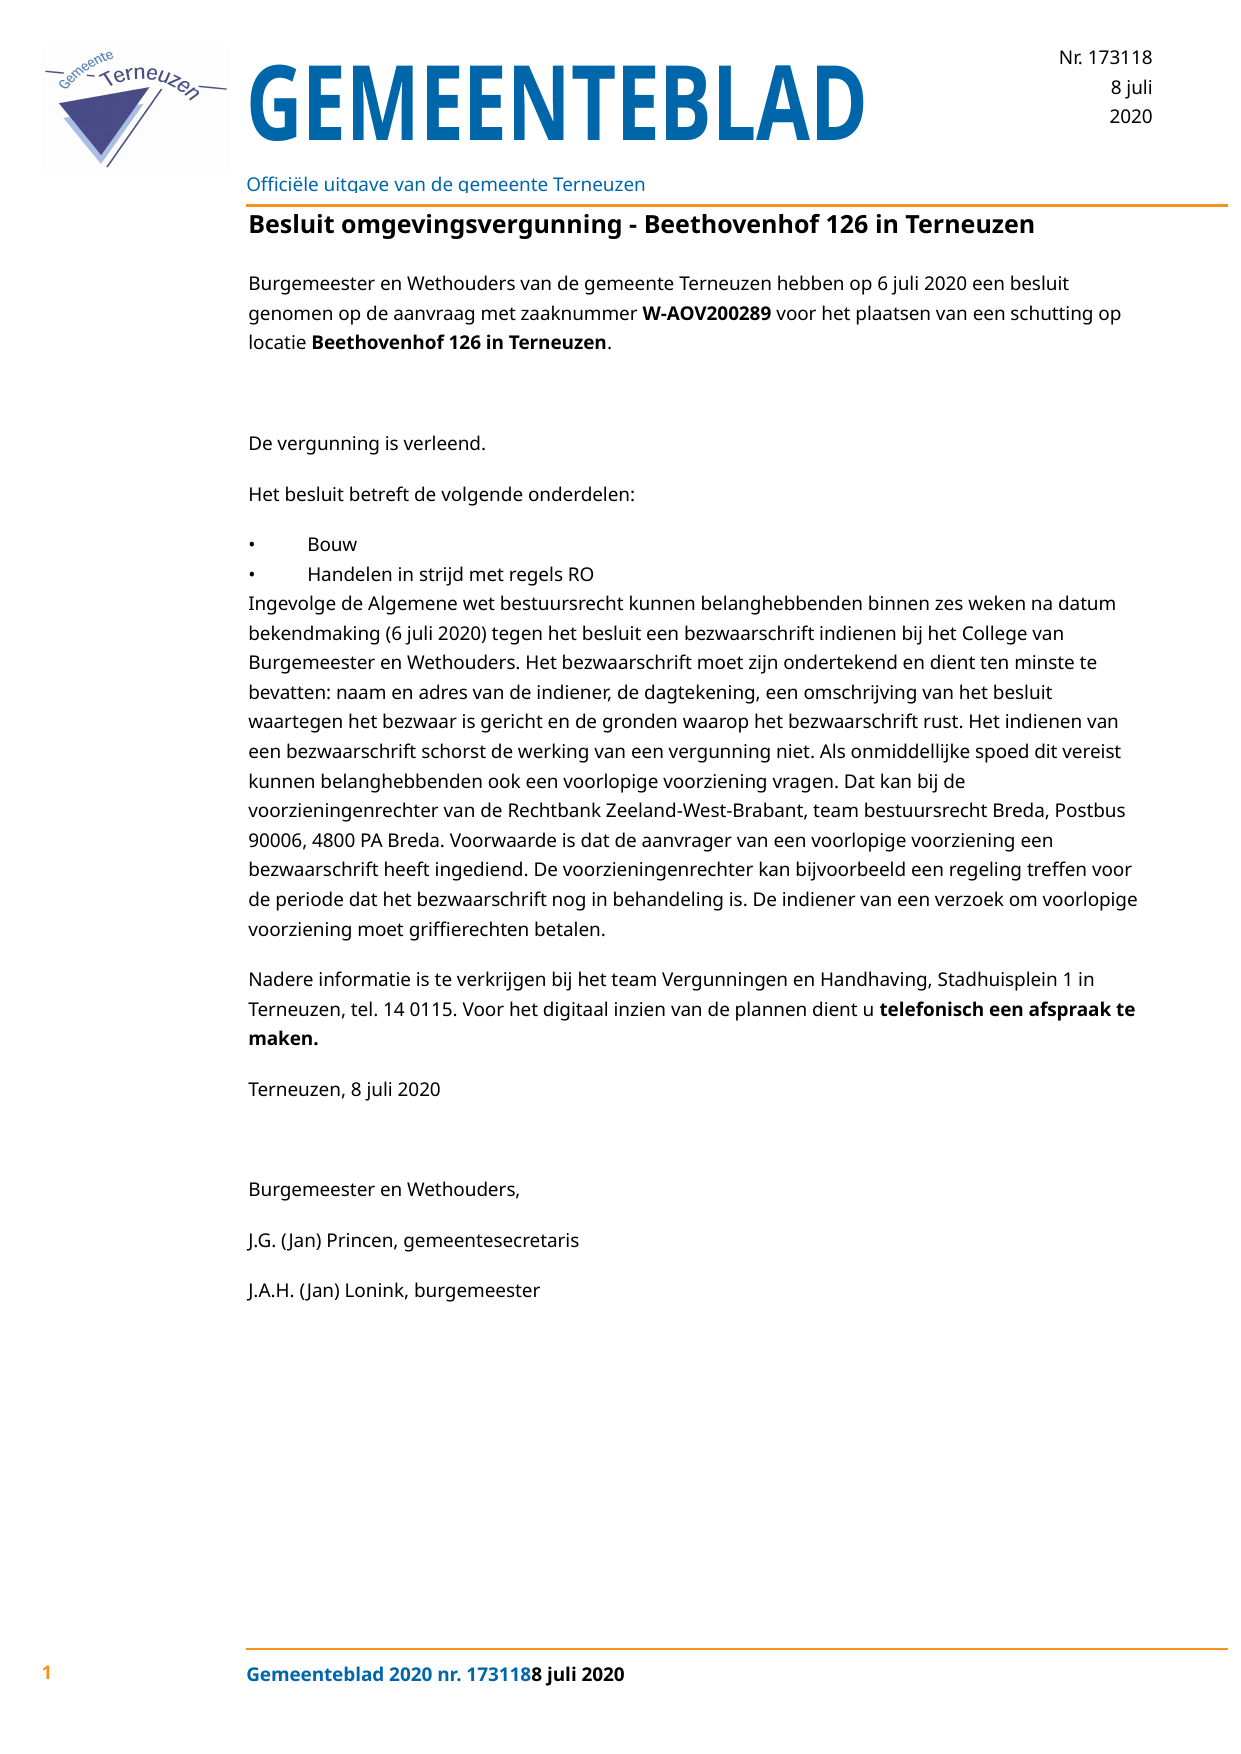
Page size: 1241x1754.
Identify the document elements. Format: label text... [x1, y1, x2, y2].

text J.G. (Jan) Princen, gemeentesecretaris [248, 1227, 1152, 1253]
text Burgemeester en Wethouders van de gemeente Terneuzen hebben op 6 juli 2020 een besluit genomen op de aanvraag met zaaknummer W-AOV200289 voor het plaatsen van een schutting op locatie Beethovenhof 126 in Terneuzen. [248, 270, 1152, 355]
text De vergunning is verleend. [248, 430, 1152, 456]
text Nadere informatie is te verkrijgen bij het team Vergunningen en Handhaving, Stadhuisplein 1 in Terneuzen, tel. 14 0115. Voor het digitaal inzien van de plannen dient u telefonisch een afspraak te maken. [248, 966, 1152, 1051]
text Het besluit betreft de volgende onderdelen: [248, 481, 1152, 506]
text Ingevolge de Algemene wet bestuursrecht kunnen belanghebbenden binnen zes weken na datum bekendmaking (6 juli 2020) tegen het besluit een bezwaarschrift indienen bij het College van Burgemeester en Wethouders. Het bezwaarschrift moet zijn ondertekend en dient ten minste te bevatten: naam en adres van de indiener, de dagtekening, een omschrijving van het besluit waartegen het bezwaar is gericht en de gronden waarop het bezwaarschrift rust. Het indienen van een bezwaarschrift schorst de werking van een vergunning niet. Als onmiddellijke spoed dit vereist kunnen belanghebbenden ook een voorlopige voorziening vragen. Dat kan bij de voorzieningenrechter van de Rechtbank Zeeland-West-Brabant, team bestuursrecht Breda, Postbus 90006, 4800 PA Breda. Voorwaarde is dat de aanvrager van een voorlopige voorziening een bezwaarschrift heeft ingediend. De voorzieningenrechter kan bijvoorbeeld een regeling treffen voor de periode dat het bezwaarschrift nog in behandeling is. De indiener van een verzoek om voorlopige voorziening moet griffierechten betalen. [248, 590, 1152, 941]
list Bouw [248, 531, 1152, 557]
text J.A.H. (Jan) Lonink, burgemeester [248, 1277, 1152, 1303]
text Burgemeester en Wethouders, [248, 1177, 1152, 1202]
text Terneuzen, 8 juli 2020 [248, 1076, 1152, 1101]
text Besluit omgevingsvergunning - Beethovenhof 126 in Terneuzen [248, 207, 1152, 241]
list Handelen in strijd met regels RO [248, 561, 1152, 586]
picture [41, 47, 231, 172]
